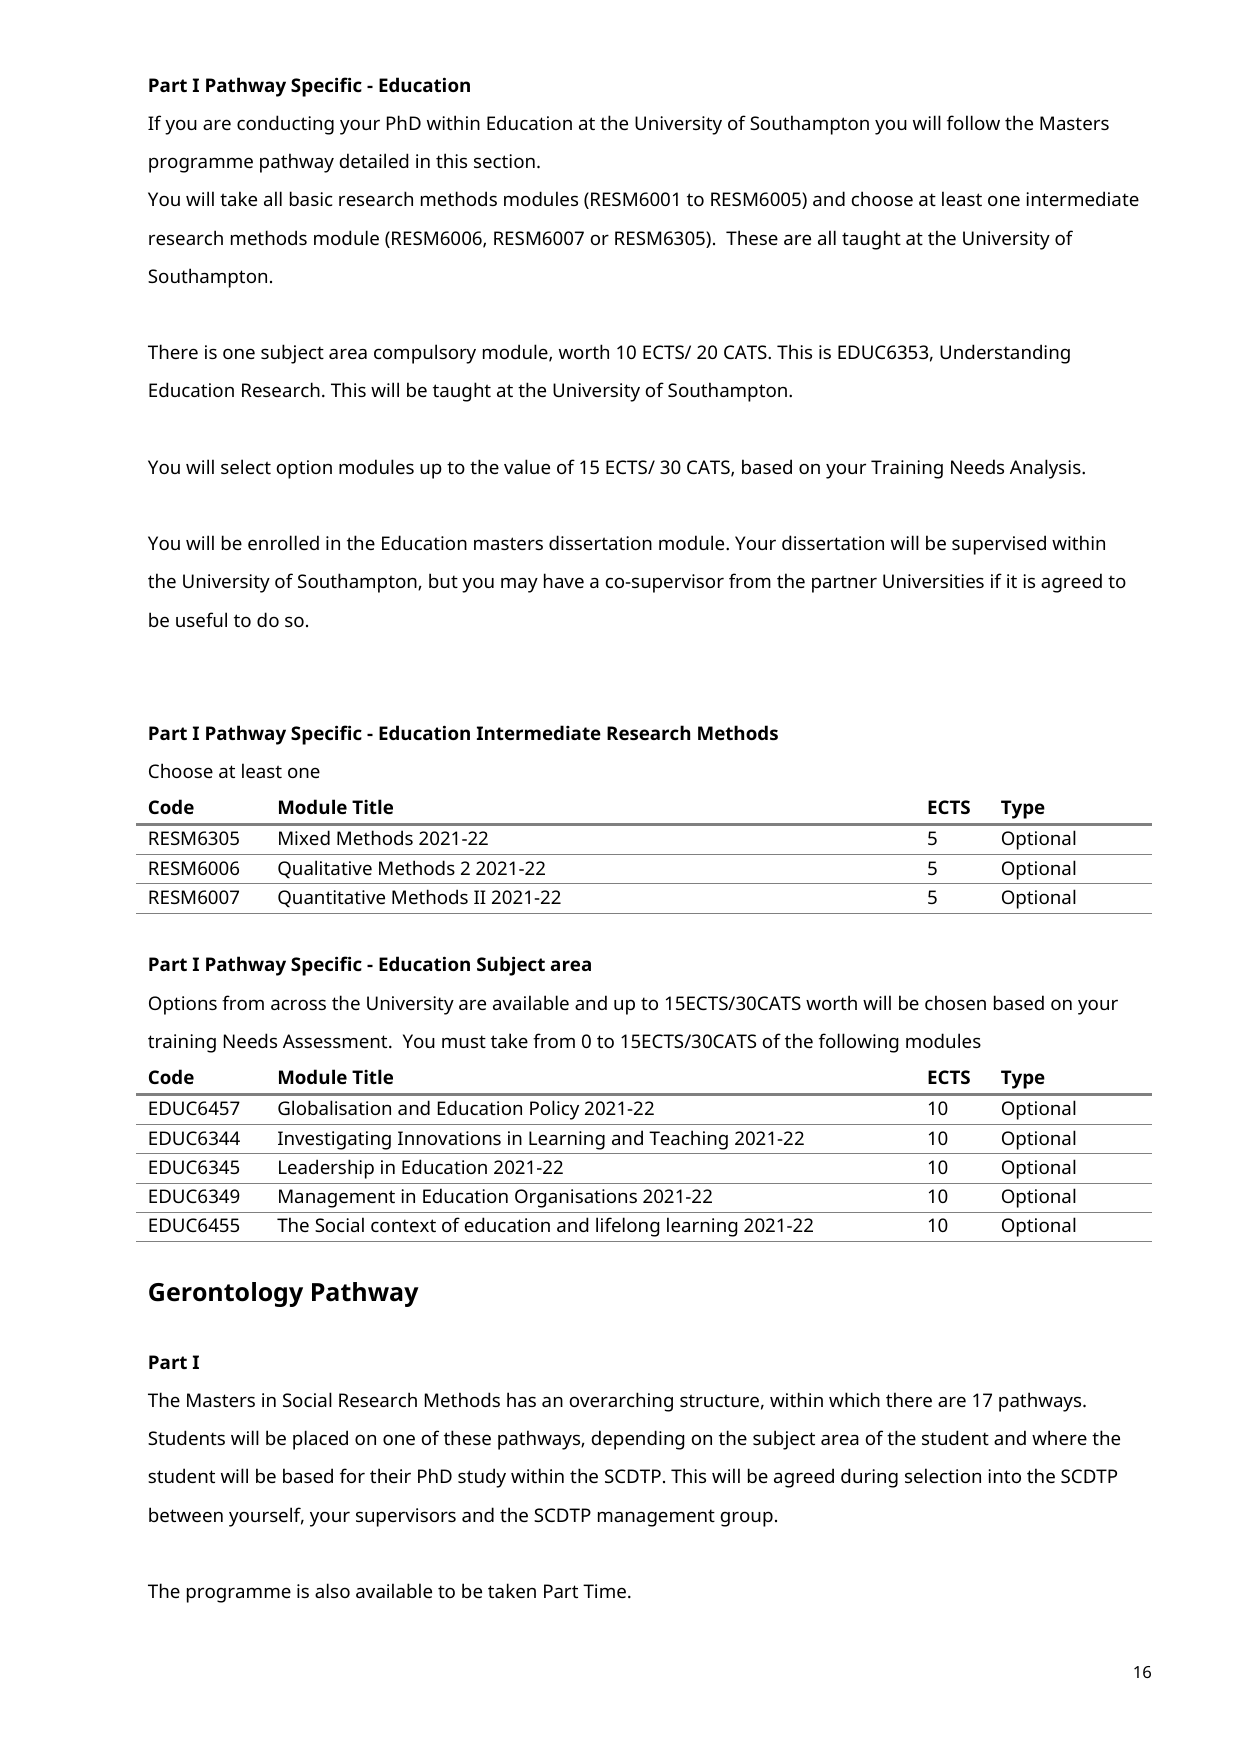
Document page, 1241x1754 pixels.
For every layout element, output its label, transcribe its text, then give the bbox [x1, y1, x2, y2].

table_cell EDUC6344 [136, 1125, 266, 1153]
table_cell Mixed Methods 2021-22 [266, 826, 916, 854]
table_cell Part I Pathway Specific - Education If you are conducting your PhD within Education at the University of Southampton you will follow the Masters programme pathway detailed in this section. You will take all basic research methods modules (RESM6001 to RESM6005) and choose at least one intermediate research methods module (RESM6006, RESM6007 or RESM6305). These are all taught at the University of Southampton. There is one subject area compulsory module, worth 10 ECTS/ 20 CATS. This is EDUC6353, Understanding Education Research. This will be taught at the University of Southampton. You will select option modules up to the value of 15 ECTS/ 30 CATS, based on your Training Needs Analysis. You will be enrolled in the Education masters dissertation module. Your dissertation will be supervised within the University of Southampton, but you may have a co-supervisor from the partner Universities if it is agreed to be useful to do so. [136, 71, 1152, 682]
table_cell ECTS [916, 1064, 989, 1093]
table_cell Module Title [266, 1064, 916, 1093]
table_cell 10 [916, 1125, 989, 1153]
table_cell Optional [989, 1125, 1152, 1153]
table_cell RESM6006 [136, 855, 266, 883]
table_cell Code [136, 794, 266, 822]
table_cell Part I The Masters in Social Research Methods has an overarching structure, within which there are 17 pathways. Students will be placed on one of these pathways, depending on the subject area of the student and where the student will be based for their PhD study within the SCDTP. This will be agreed during selection into the SCDTP between yourself, your supervisors and the SCDTP management group. The programme is also available to be taken Part Time. [136, 1311, 1152, 1604]
table_cell Optional [989, 1096, 1152, 1124]
table_cell RESM6305 [136, 826, 266, 854]
table_cell Management in Education Organisations 2021-22 [266, 1184, 916, 1212]
table_cell The Social context of education and lifelong learning 2021-22 [266, 1213, 916, 1241]
table_cell Optional [989, 826, 1152, 854]
table_cell ECTS [916, 794, 989, 822]
table_cell 5 [916, 884, 989, 912]
table_cell Code [136, 1064, 266, 1093]
table_cell Module Title [266, 794, 916, 822]
table_cell 10 [916, 1096, 989, 1124]
table_cell Part I Pathway Specific - Education Intermediate Research Methods Choose at least one [136, 682, 1152, 794]
table_cell RESM6007 [136, 884, 266, 912]
table_cell EDUC6457 [136, 1096, 266, 1124]
table_cell Optional [989, 884, 1152, 912]
table_cell Optional [989, 1184, 1152, 1212]
table_cell 10 [916, 1154, 989, 1182]
table_cell 5 [916, 855, 989, 883]
table_cell EDUC6349 [136, 1184, 266, 1212]
table_cell Investigating Innovations in Learning and Teaching 2021-22 [266, 1125, 916, 1153]
table_cell EDUC6345 [136, 1154, 266, 1182]
table_cell Type [989, 1064, 1152, 1093]
table_cell Quantitative Methods II 2021-22 [266, 884, 916, 912]
table_cell Type [989, 794, 1152, 822]
table_cell 10 [916, 1184, 989, 1212]
table_cell Gerontology Pathway [136, 1242, 1152, 1311]
table_cell EDUC6455 [136, 1213, 266, 1241]
table_cell Optional [989, 1154, 1152, 1182]
table_cell Leadership in Education 2021-22 [266, 1154, 916, 1182]
table_cell Optional [989, 855, 1152, 883]
table_cell Optional [989, 1213, 1152, 1241]
table_cell Globalisation and Education Policy 2021-22 [266, 1096, 916, 1124]
table_cell Qualitative Methods 2 2021-22 [266, 855, 916, 883]
table_cell 10 [916, 1213, 989, 1241]
table_cell 5 [916, 826, 989, 854]
table_cell Part I Pathway Specific - Education Subject area Options from across the University are available and up to 15ECTS/30CATS worth will be chosen based on your training Needs Assessment. You must take from 0 to 15ECTS/30CATS of the following modules [136, 914, 1152, 1064]
